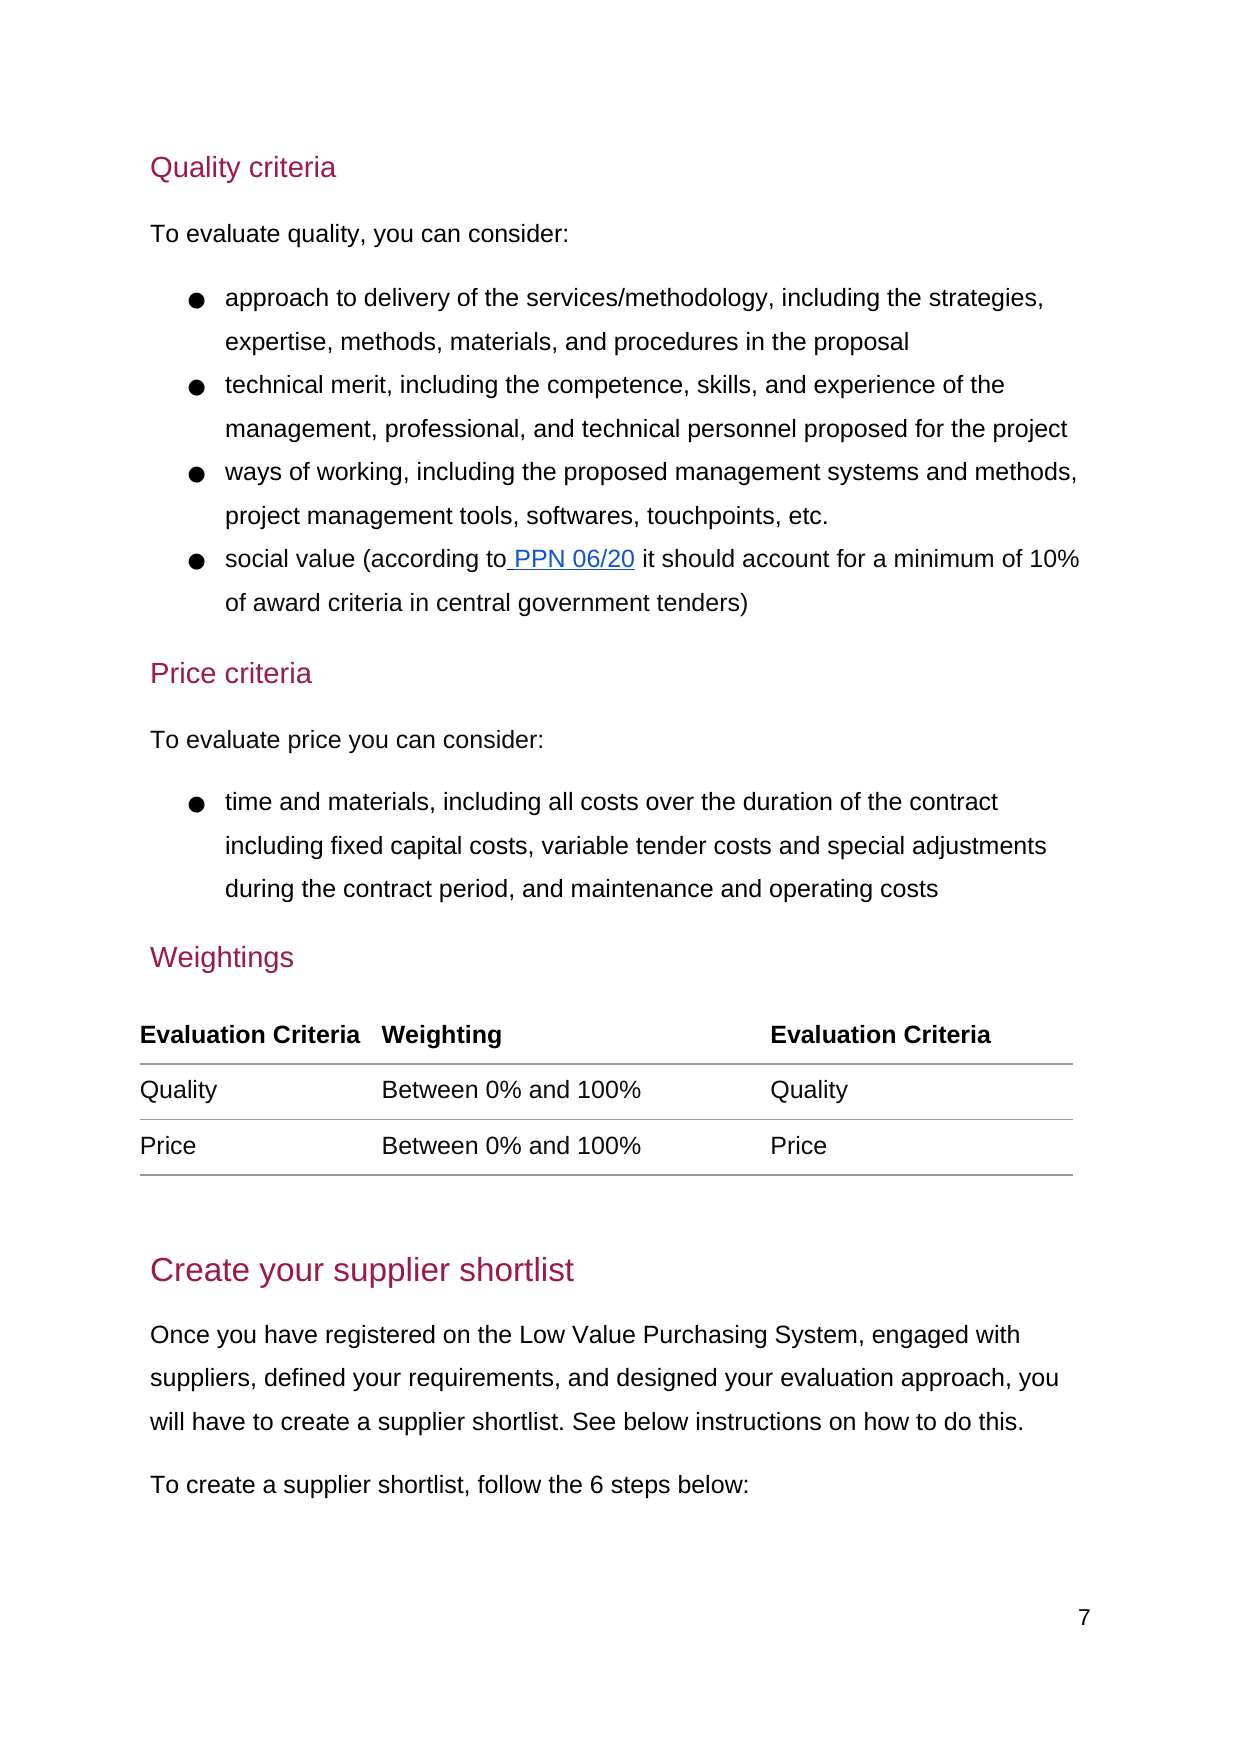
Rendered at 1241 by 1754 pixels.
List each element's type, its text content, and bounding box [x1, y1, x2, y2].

table_cell Between 0% and 100% [381, 1065, 770, 1119]
table_header Evaluation Criteria [140, 1010, 381, 1063]
text Once you have registered on the Low Value Purchasing System, engaged with suppliers, defined your requirements, and designed your evaluation approach, you will have to create a supplier shortlist. See below instructions on how to do this. [150, 1320, 1091, 1435]
list ways of working, including the proposed management systems and methods, project management tools, softwares, touchpoints, etc. [187, 457, 1091, 530]
text To create a supplier shortlist, follow the 6 steps below: [150, 1470, 1091, 1499]
subtitle Price criteria [150, 656, 1091, 690]
list time and materials, including all costs over the duration of the contract including fixed capital costs, variable tender costs and special adjustments during the contract period, and maintenance and operating costs [187, 787, 1091, 903]
subtitle Weightings [150, 940, 1091, 974]
subtitle Create your supplier shortlist [150, 1250, 1091, 1288]
text To evaluate price you can consider: [150, 725, 1091, 754]
table_cell Price [770, 1120, 1073, 1174]
list social value (according to PPN 06/20 it should account for a minimum of 10% of award criteria in central government tenders) [187, 544, 1091, 617]
table_cell Between 0% and 100% [381, 1120, 770, 1174]
table_header Evaluation Criteria [770, 1010, 1073, 1063]
list approach to delivery of the services/methodology, including the strategies, expertise, methods, materials, and procedures in the proposal [187, 283, 1091, 356]
table_header Weighting [381, 1010, 770, 1063]
text To evaluate quality, you can consider: [150, 219, 1091, 248]
subtitle Quality criteria [150, 150, 1091, 183]
list technical merit, including the competence, skills, and experience of the management, professional, and technical personnel proposed for the project [187, 370, 1091, 443]
table_cell Price [140, 1120, 381, 1174]
table_cell Quality [140, 1065, 381, 1119]
table_cell Quality [770, 1065, 1073, 1119]
